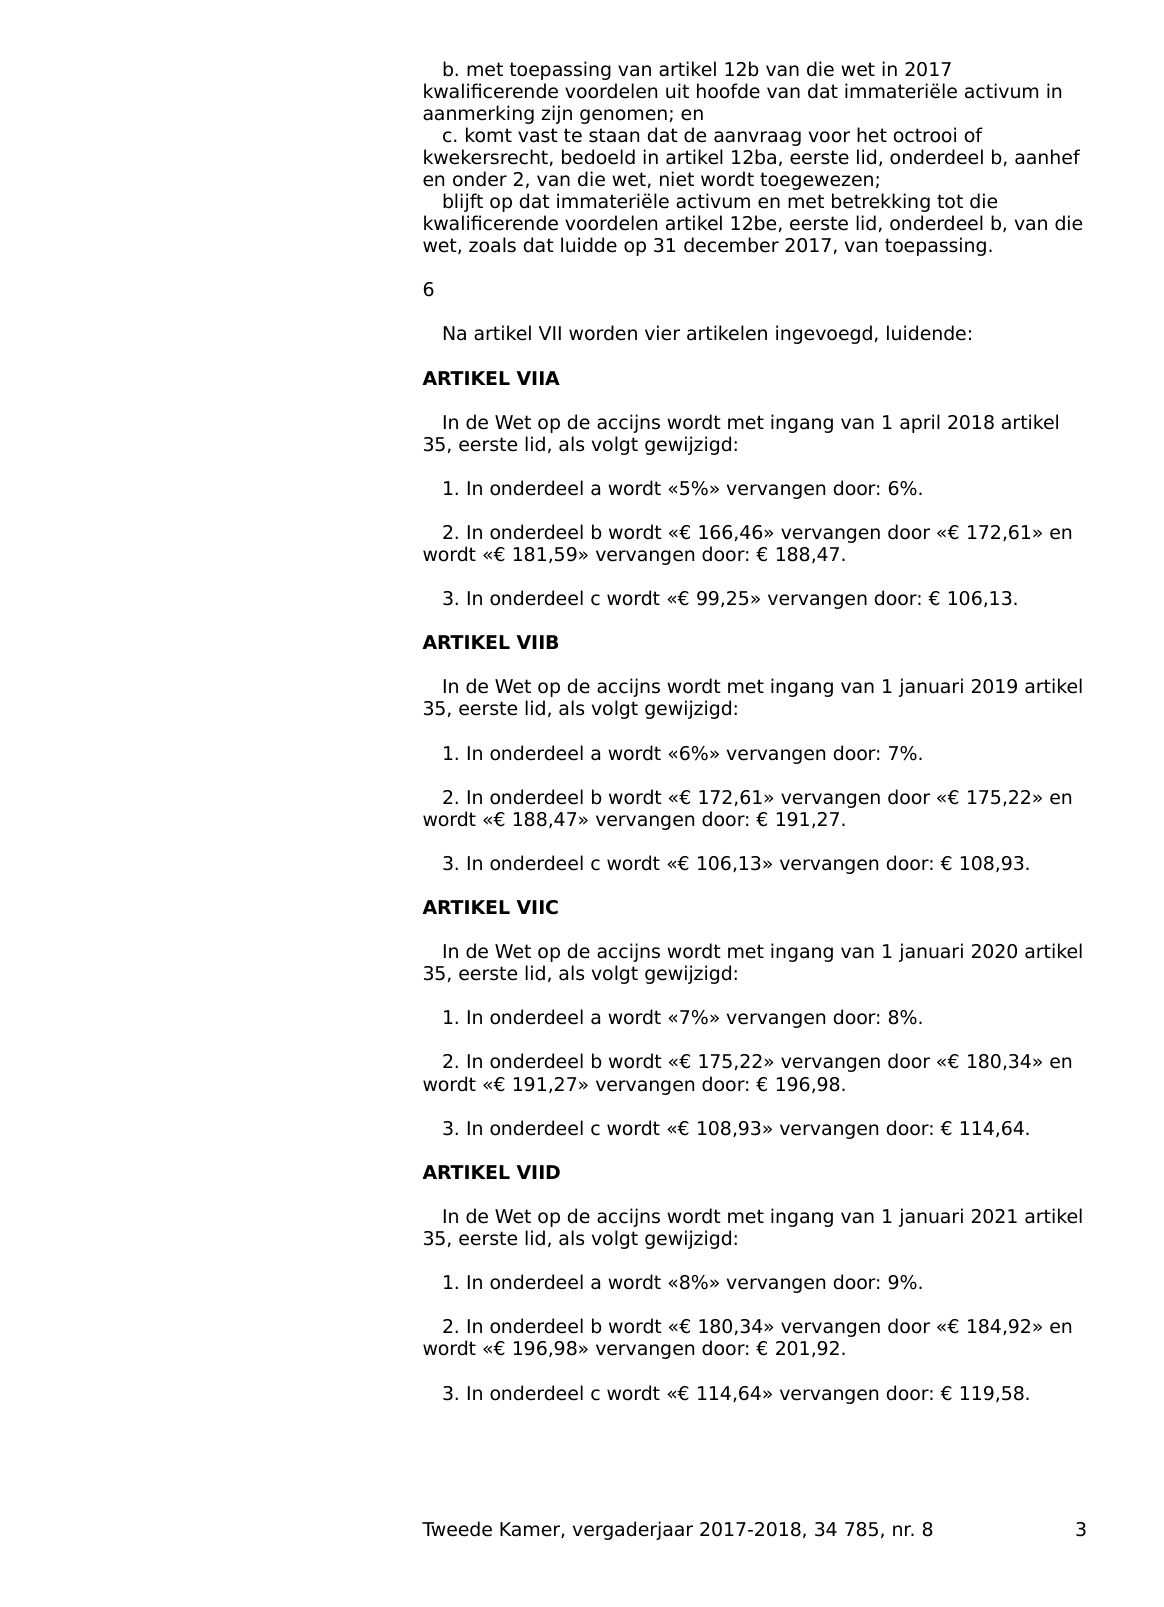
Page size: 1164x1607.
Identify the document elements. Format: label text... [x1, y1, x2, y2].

subtitle ARTIKEL VIIC [422, 897, 1087, 919]
text 3. In onderdeel c wordt «€ 106,13» vervangen door: € 108,93. [422, 853, 1087, 875]
text 3. In onderdeel c wordt «€ 108,93» vervangen door: € 114,64. [422, 1118, 1087, 1139]
subtitle ARTIKEL VIID [422, 1162, 1087, 1184]
text 2. In onderdeel b wordt «€ 175,22» vervangen door «€ 180,34» en wordt «€ 191,27» vervangen door: € 196,98. [422, 1051, 1087, 1095]
text c. komt vast te staan dat de aanvraag voor het octrooi of kwekersrecht, bedoeld in artikel 12ba, eerste lid, onderdeel b, aanhef en onder 2, van die wet, niet wordt toegewezen; [422, 125, 1087, 191]
text 1. In onderdeel a wordt «8%» vervangen door: 9%. [422, 1272, 1087, 1294]
subtitle ARTIKEL VIIA [422, 367, 1087, 389]
text In de Wet op de accijns wordt met ingang van 1 januari 2021 artikel 35, eerste lid, als volgt gewijzigd: [422, 1206, 1087, 1250]
text 2. In onderdeel b wordt «€ 166,46» vervangen door «€ 172,61» en wordt «€ 181,59» vervangen door: € 188,47. [422, 522, 1087, 566]
text In de Wet op de accijns wordt met ingang van 1 januari 2020 artikel 35, eerste lid, als volgt gewijzigd: [422, 941, 1087, 985]
subtitle 6 [422, 279, 1087, 301]
text Na artikel VII worden vier artikelen ingevoegd, luidende: [422, 323, 1087, 345]
subtitle ARTIKEL VIIB [422, 632, 1087, 654]
text b. met toepassing van artikel 12b van die wet in 2017 kwalificerende voordelen uit hoofde van dat immateriële activum in aanmerking zijn genomen; en [422, 59, 1087, 125]
text 1. In onderdeel a wordt «6%» vervangen door: 7%. [422, 742, 1087, 764]
text blijft op dat immateriële activum en met betrekking tot die kwalificerende voordelen artikel 12be, eerste lid, onderdeel b, van die wet, zoals dat luidde op 31 december 2017, van toepassing. [422, 191, 1087, 257]
text In de Wet op de accijns wordt met ingang van 1 januari 2019 artikel 35, eerste lid, als volgt gewijzigd: [422, 676, 1087, 720]
text 1. In onderdeel a wordt «7%» vervangen door: 8%. [422, 1007, 1087, 1029]
text 3. In onderdeel c wordt «€ 114,64» vervangen door: € 119,58. [422, 1382, 1087, 1404]
text 1. In onderdeel a wordt «5%» vervangen door: 6%. [422, 478, 1087, 500]
text 3. In onderdeel c wordt «€ 99,25» vervangen door: € 106,13. [422, 588, 1087, 610]
text 2. In onderdeel b wordt «€ 180,34» vervangen door «€ 184,92» en wordt «€ 196,98» vervangen door: € 201,92. [422, 1316, 1087, 1360]
text 2. In onderdeel b wordt «€ 172,61» vervangen door «€ 175,22» en wordt «€ 188,47» vervangen door: € 191,27. [422, 787, 1087, 831]
text In de Wet op de accijns wordt met ingang van 1 april 2018 artikel 35, eerste lid, als volgt gewijzigd: [422, 412, 1087, 456]
